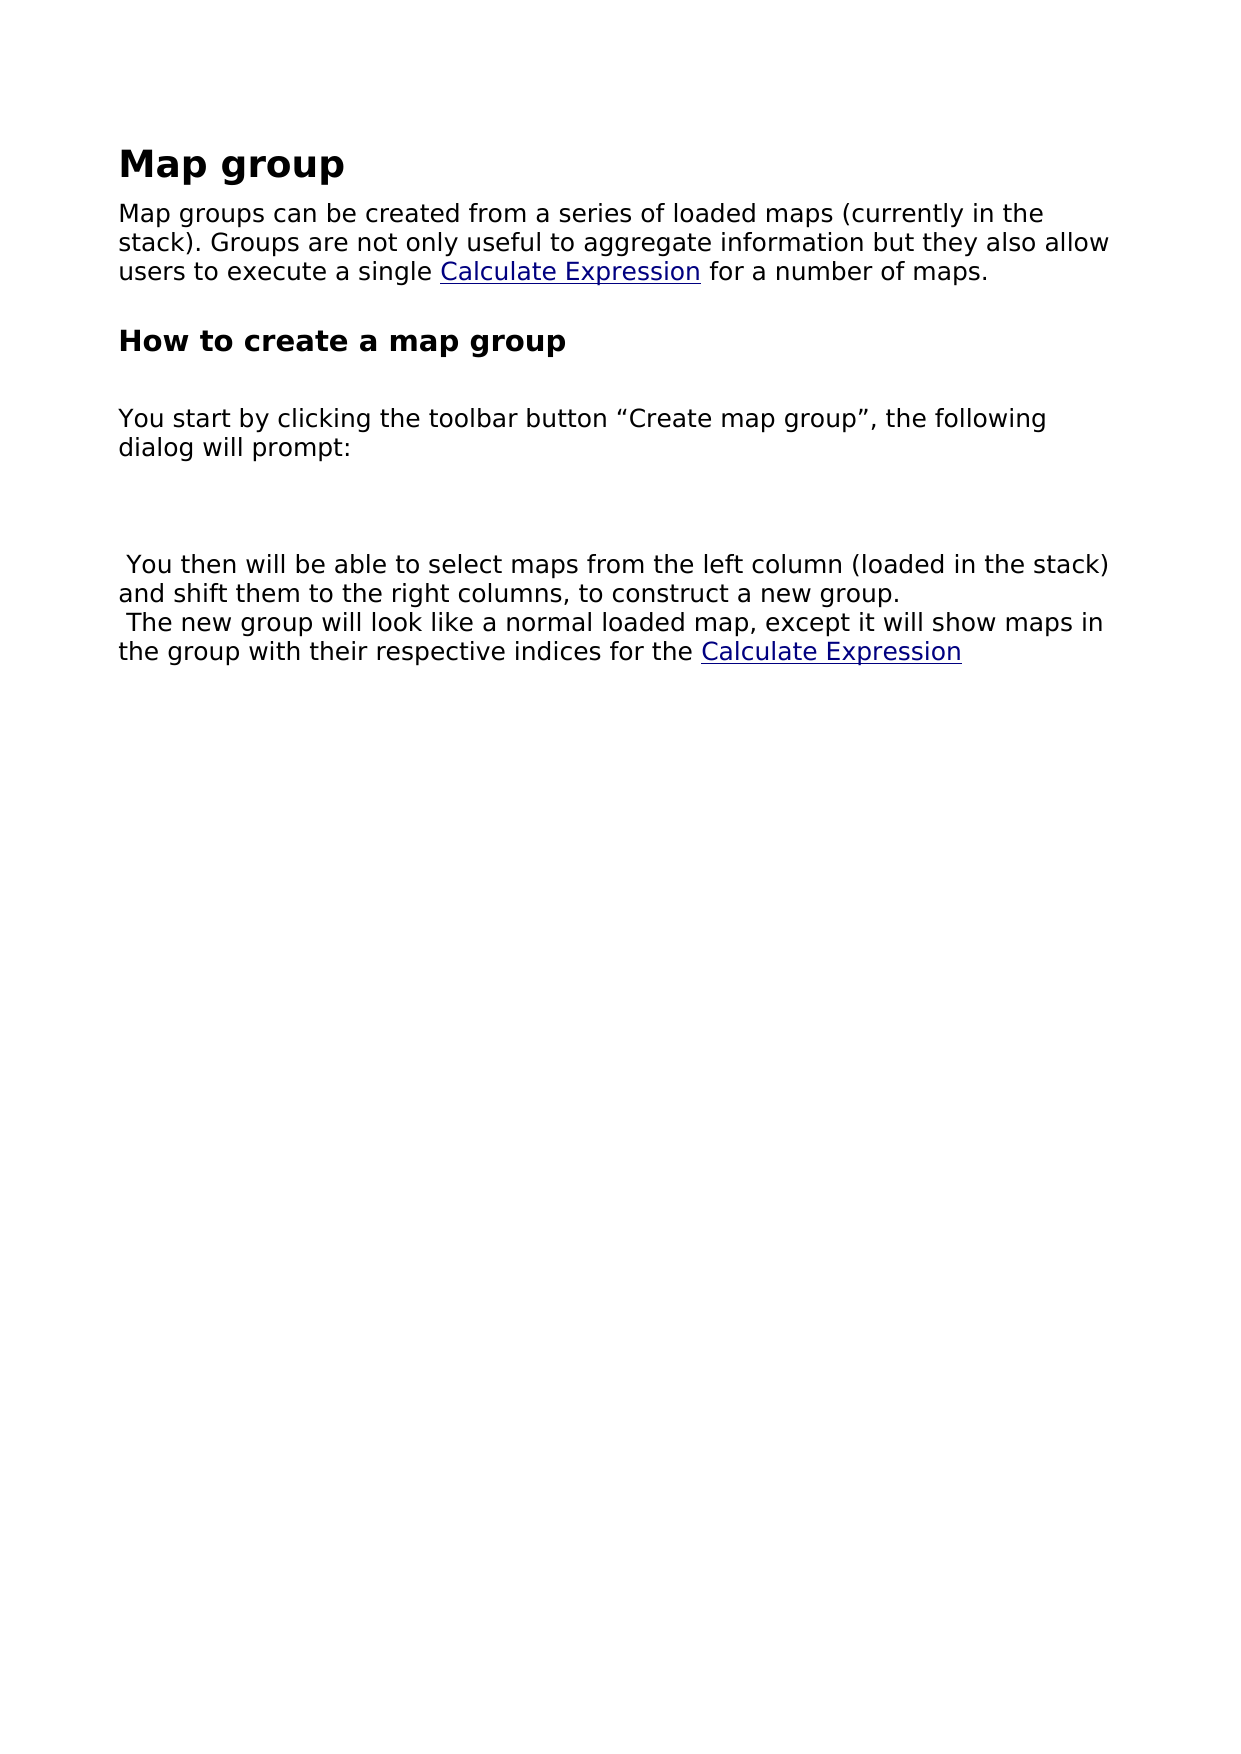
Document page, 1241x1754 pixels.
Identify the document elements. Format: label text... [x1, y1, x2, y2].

text You start by clicking the toolbar button “Create map group”, the following dialog will prompt: You then will be able to select maps from the left column (loaded in the stack) and shift them to the right columns, to construct a new group. The new group will look like a normal loaded map, except it will show maps in the group with their respective indices for the Calculate Expression [118, 371, 1122, 725]
subtitle How to create a map group [118, 324, 1122, 358]
text Map groups can be created from a series of loaded maps (currently in the stack). Groups are not only useful to aggregate information but they also allow users to execute a single Calculate Expression for a number of maps. [118, 199, 1122, 287]
subtitle Map group [118, 143, 1122, 187]
